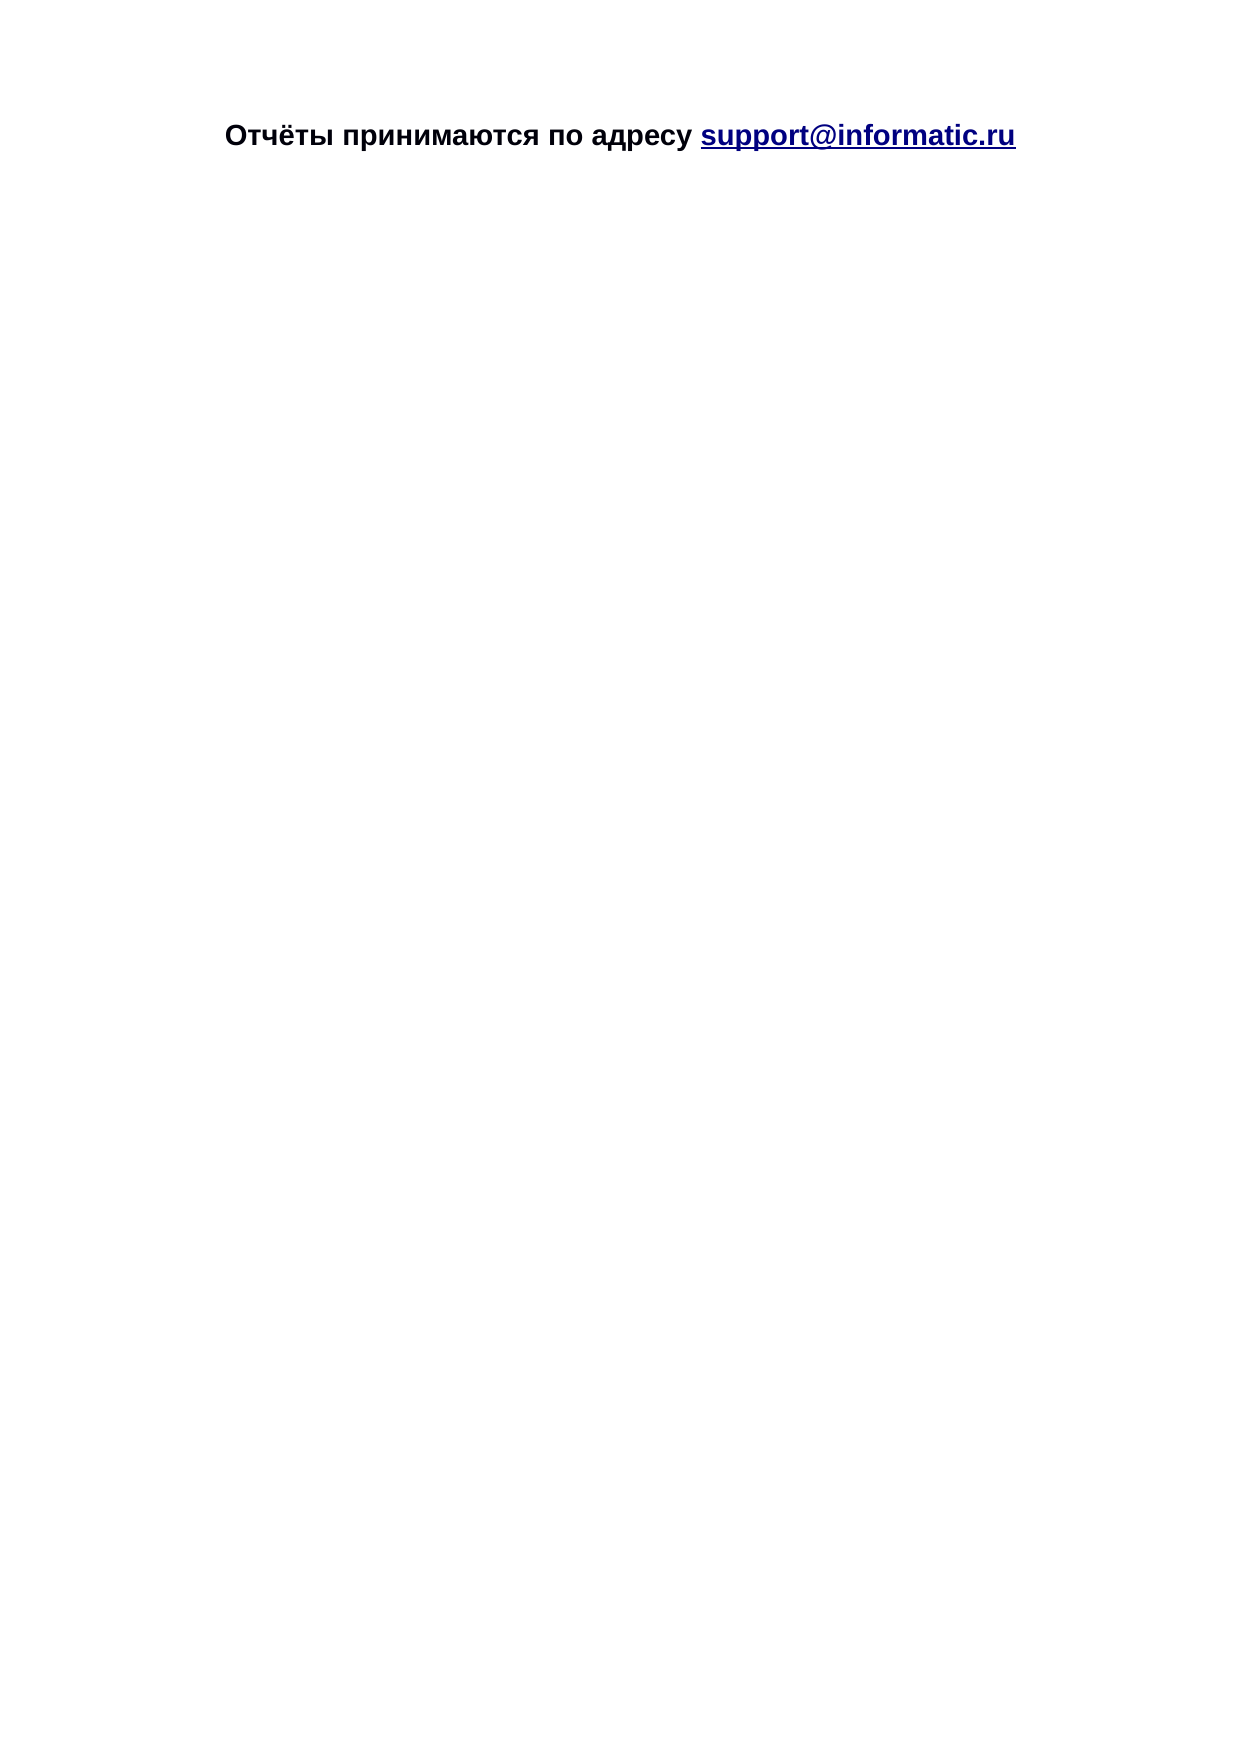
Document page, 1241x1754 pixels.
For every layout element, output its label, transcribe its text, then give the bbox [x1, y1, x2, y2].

subtitle Отчёты принимаются по адресу support@informatic.ru [118, 118, 1122, 152]
